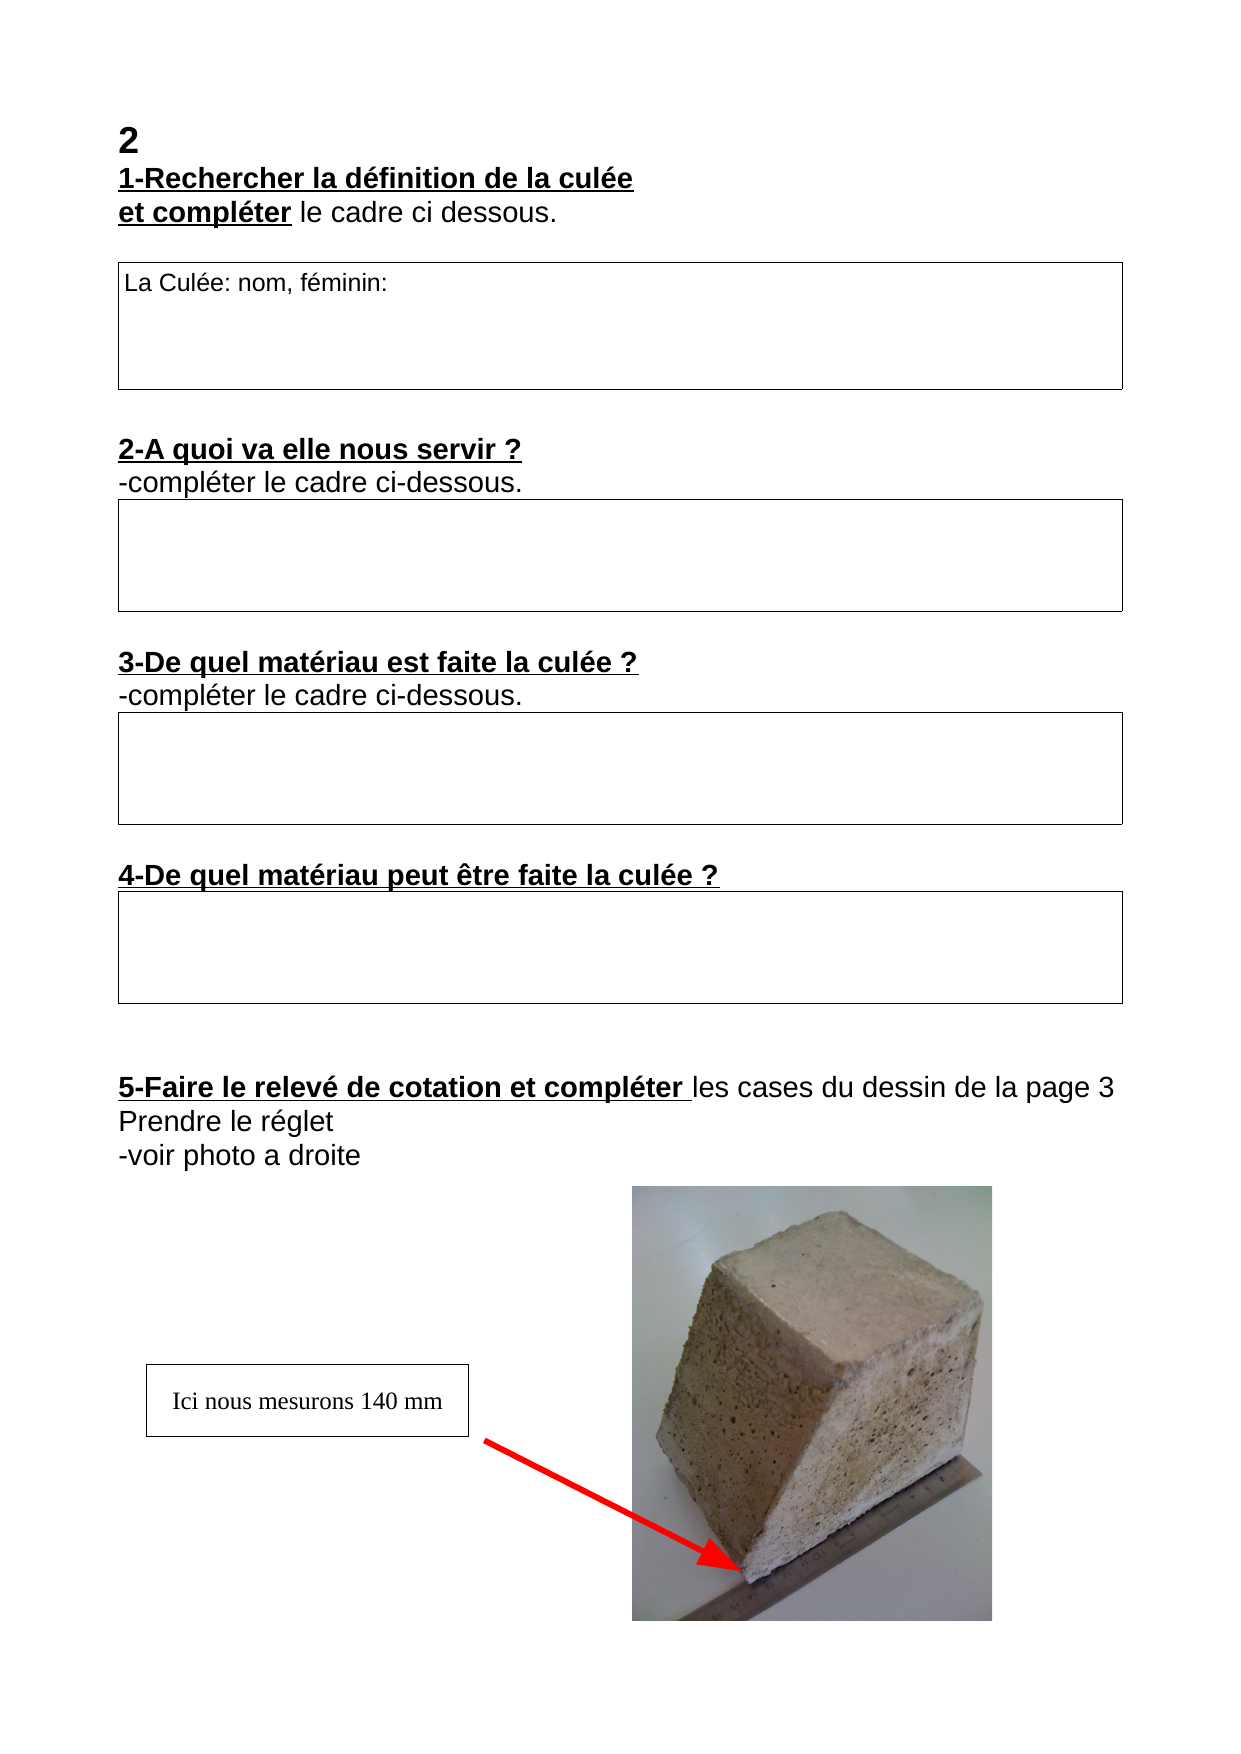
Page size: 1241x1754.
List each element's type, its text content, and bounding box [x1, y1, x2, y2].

table_header La Culée: nom, féminin: [119, 263, 1122, 388]
text 1-Rechercher la définition de la culée [118, 161, 1122, 195]
text Prendre le réglet [118, 1104, 1122, 1137]
text 3 [118, 118, 1122, 161]
text 4-De quel matériau peut être faite la culée ? [118, 857, 1122, 891]
text -compléter le cadre ci-dessous. [118, 465, 1122, 499]
text 3-De quel matériau est faite la culée ? [118, 644, 1122, 678]
text 5-Faire le relevé de cotation et compléter les cases du dessin de la page 3 [118, 1070, 1122, 1104]
picture [632, 1186, 993, 1621]
text -voir photo a droite [118, 1137, 1122, 1171]
text et compléter le cadre ci dessous. [118, 195, 1122, 228]
table_header [119, 713, 1122, 824]
table_header [119, 500, 1122, 611]
text -compléter le cadre ci-dessous. [118, 678, 1122, 712]
text 2-A quoi va elle nous servir ? [118, 432, 1122, 465]
table_header [119, 892, 1122, 1003]
